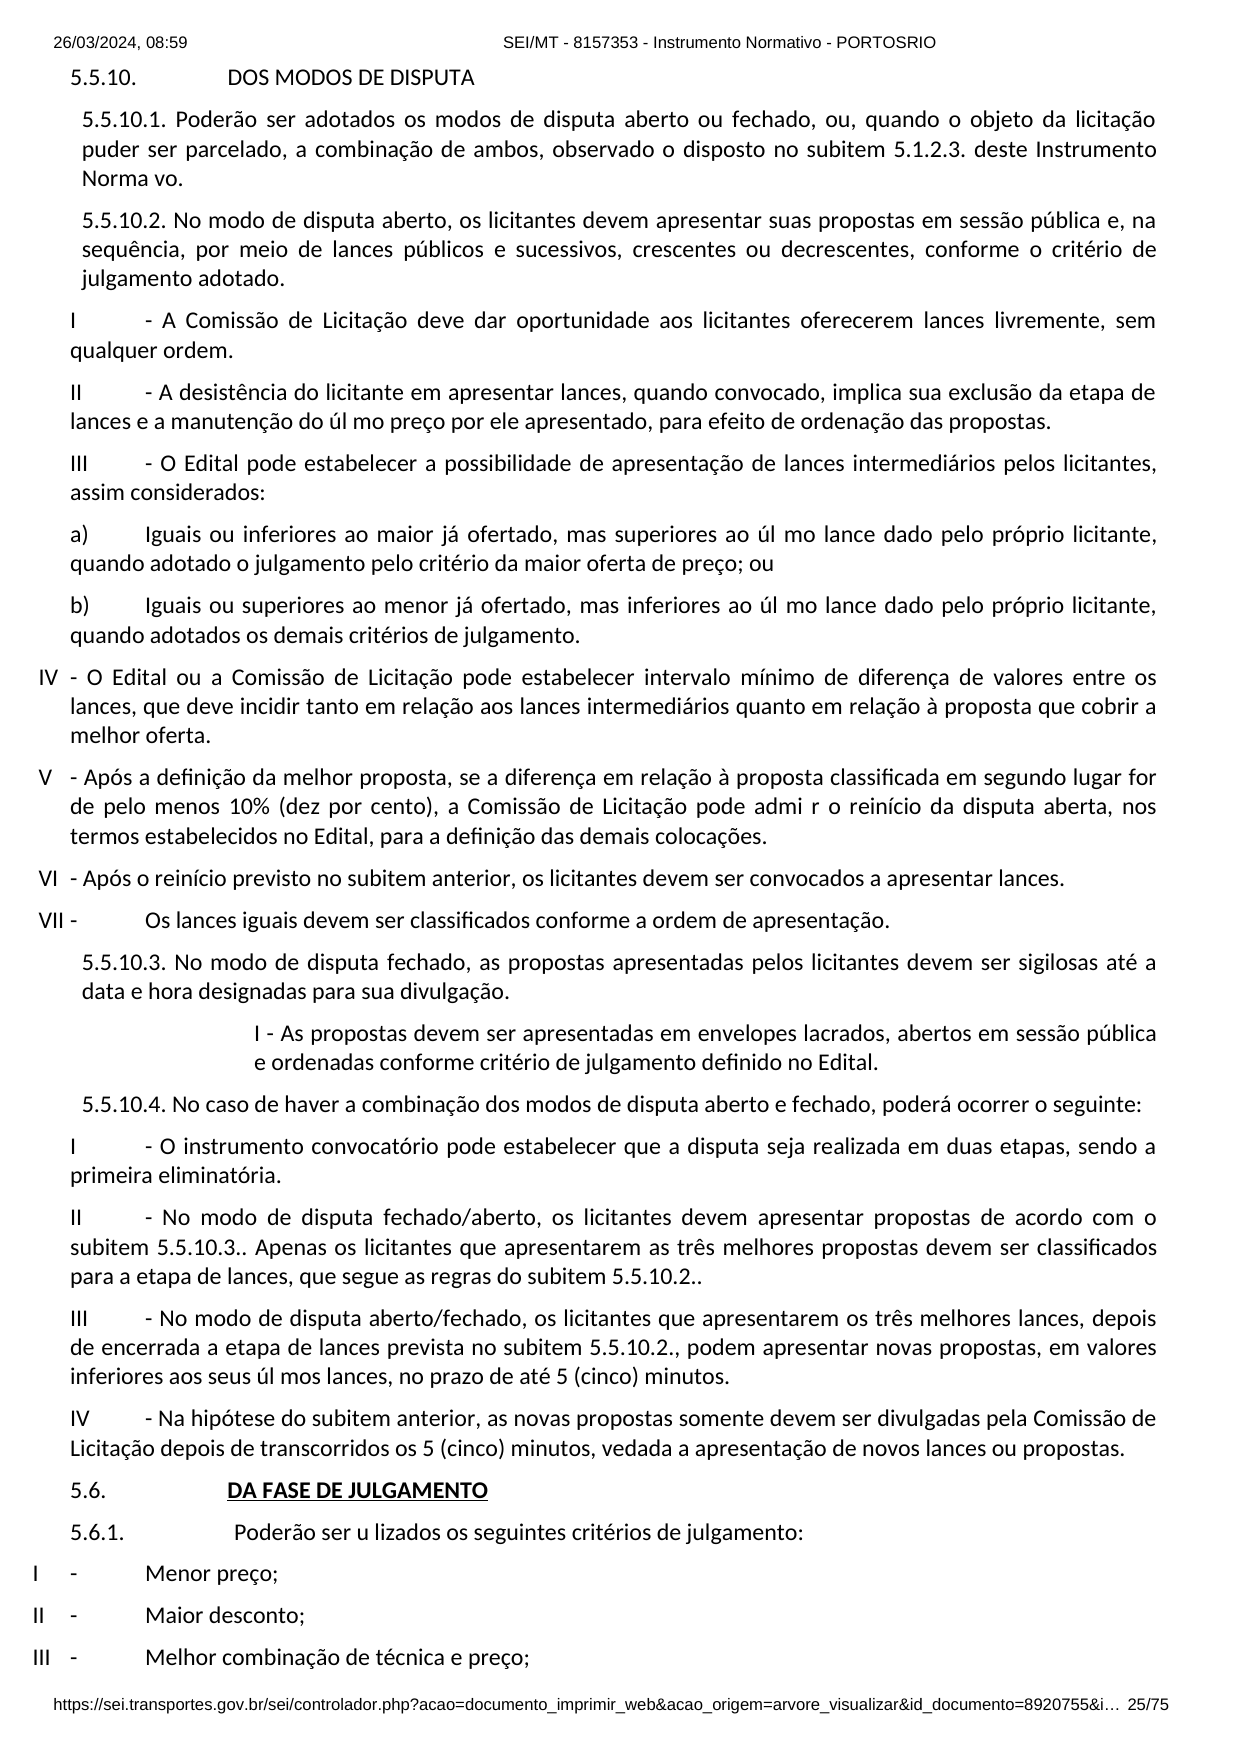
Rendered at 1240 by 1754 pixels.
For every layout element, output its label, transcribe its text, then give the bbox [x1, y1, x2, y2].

list - No modo de disputa aberto/fechado, os licitantes que apresentarem os três melhores lances, depois de encerrada a etapa de lances prevista no subitem 5.5.10.2., podem apresentar novas propostas, em valores inferiores aos seus úl mos lances, no prazo de até 5 (cinco) minutos. [70, 1303, 1158, 1391]
text 5.5.10.1. Poderão ser adotados os modos de disputa aberto ou fechado, ou, quando o objeto da licitação puder ser parcelado, a combinação de ambos, observado o disposto no subitem 5.1.2.3. deste Instrumento Norma vo. [82, 104, 1158, 192]
list - O Edital ou a Comissão de Licitação pode estabelecer intervalo mínimo de diferença de valores entre os lances, que deve incidir tanto em relação aos lances intermediários quanto em relação à proposta que cobrir a melhor oferta. [38, 662, 1158, 749]
list - Maior desconto; [32, 1601, 1158, 1630]
list - O Edital pode estabelecer a possibilidade de apresentação de lances intermediários pelos licitantes, assim considerados: [70, 448, 1158, 506]
list - Melhor combinação de técnica e preço; [32, 1642, 1158, 1672]
list Iguais ou inferiores ao maior já ofertado, mas superiores ao úl mo lance dado pelo próprio licitante, quando adotado o julgamento pelo critério da maior oferta de preço; ou [70, 519, 1158, 578]
list - Menor preço; [32, 1558, 1158, 1588]
text 5.5.10. DOS MODOS DE DISPUTA [70, 62, 1169, 92]
list - Na hipótese do subitem anterior, as novas propostas somente devem ser divulgadas pela Comissão de Licitação depois de transcorridos os 5 (cinco) minutos, vedada a apresentação de novos lances ou propostas. [70, 1403, 1158, 1462]
text 5.5.10.4. No caso de haver a combinação dos modos de disputa aberto e fechado, poderá ocorrer o seguinte: [82, 1089, 1158, 1118]
list - A desistência do licitante em apresentar lances, quando convocado, implica sua exclusão da etapa de lances e a manutenção do úl mo preço por ele apresentado, para efeito de ordenação das propostas. [70, 377, 1158, 435]
list - Os lances iguais devem ser classificados conforme a ordem de apresentação. [38, 905, 1158, 934]
list - Após a definição da melhor proposta, se a diferença em relação à proposta classificada em segundo lugar for de pelo menos 10% (dez por cento), a Comissão de Licitação pode admi r o reinício da disputa aberta, nos termos estabelecidos no Edital, para a definição das demais colocações. [38, 762, 1158, 850]
text 5.6.1. Poderão ser u lizados os seguintes critérios de julgamento: [70, 1517, 1169, 1546]
list Iguais ou superiores ao menor já ofertado, mas inferiores ao úl mo lance dado pelo próprio licitante, quando adotados os demais critérios de julgamento. [70, 590, 1158, 649]
text 5.5.10.3. No modo de disputa fechado, as propostas apresentadas pelos licitantes devem ser sigilosas até a data e hora designadas para sua divulgação. [82, 947, 1158, 1005]
list - A Comissão de Licitação deve dar oportunidade aos licitantes oferecerem lances livremente, sem qualquer ordem. [70, 305, 1158, 364]
list - O instrumento convocatório pode estabelecer que a disputa seja realizada em duas etapas, sendo a primeira eliminatória. [70, 1131, 1158, 1190]
text I - As propostas devem ser apresentadas em envelopes lacrados, abertos em sessão pública e ordenadas conforme critério de julgamento definido no Edital. [254, 1018, 1158, 1076]
subtitle 5.6. DA FASE DE JULGAMENTO [70, 1475, 1169, 1504]
list - Após o reinício previsto no subitem anterior, os licitantes devem ser convocados a apresentar lances. [38, 863, 1158, 892]
list - No modo de disputa fechado/aberto, os licitantes devem apresentar propostas de acordo com o subitem 5.5.10.3.. Apenas os licitantes que apresentarem as três melhores propostas devem ser classificados para a etapa de lances, que segue as regras do subitem 5.5.10.2.. [70, 1202, 1158, 1290]
text 5.5.10.2. No modo de disputa aberto, os licitantes devem apresentar suas propostas em sessão pública e, na sequência, por meio de lances públicos e sucessivos, crescentes ou decrescentes, conforme o critério de julgamento adotado. [82, 205, 1158, 293]
